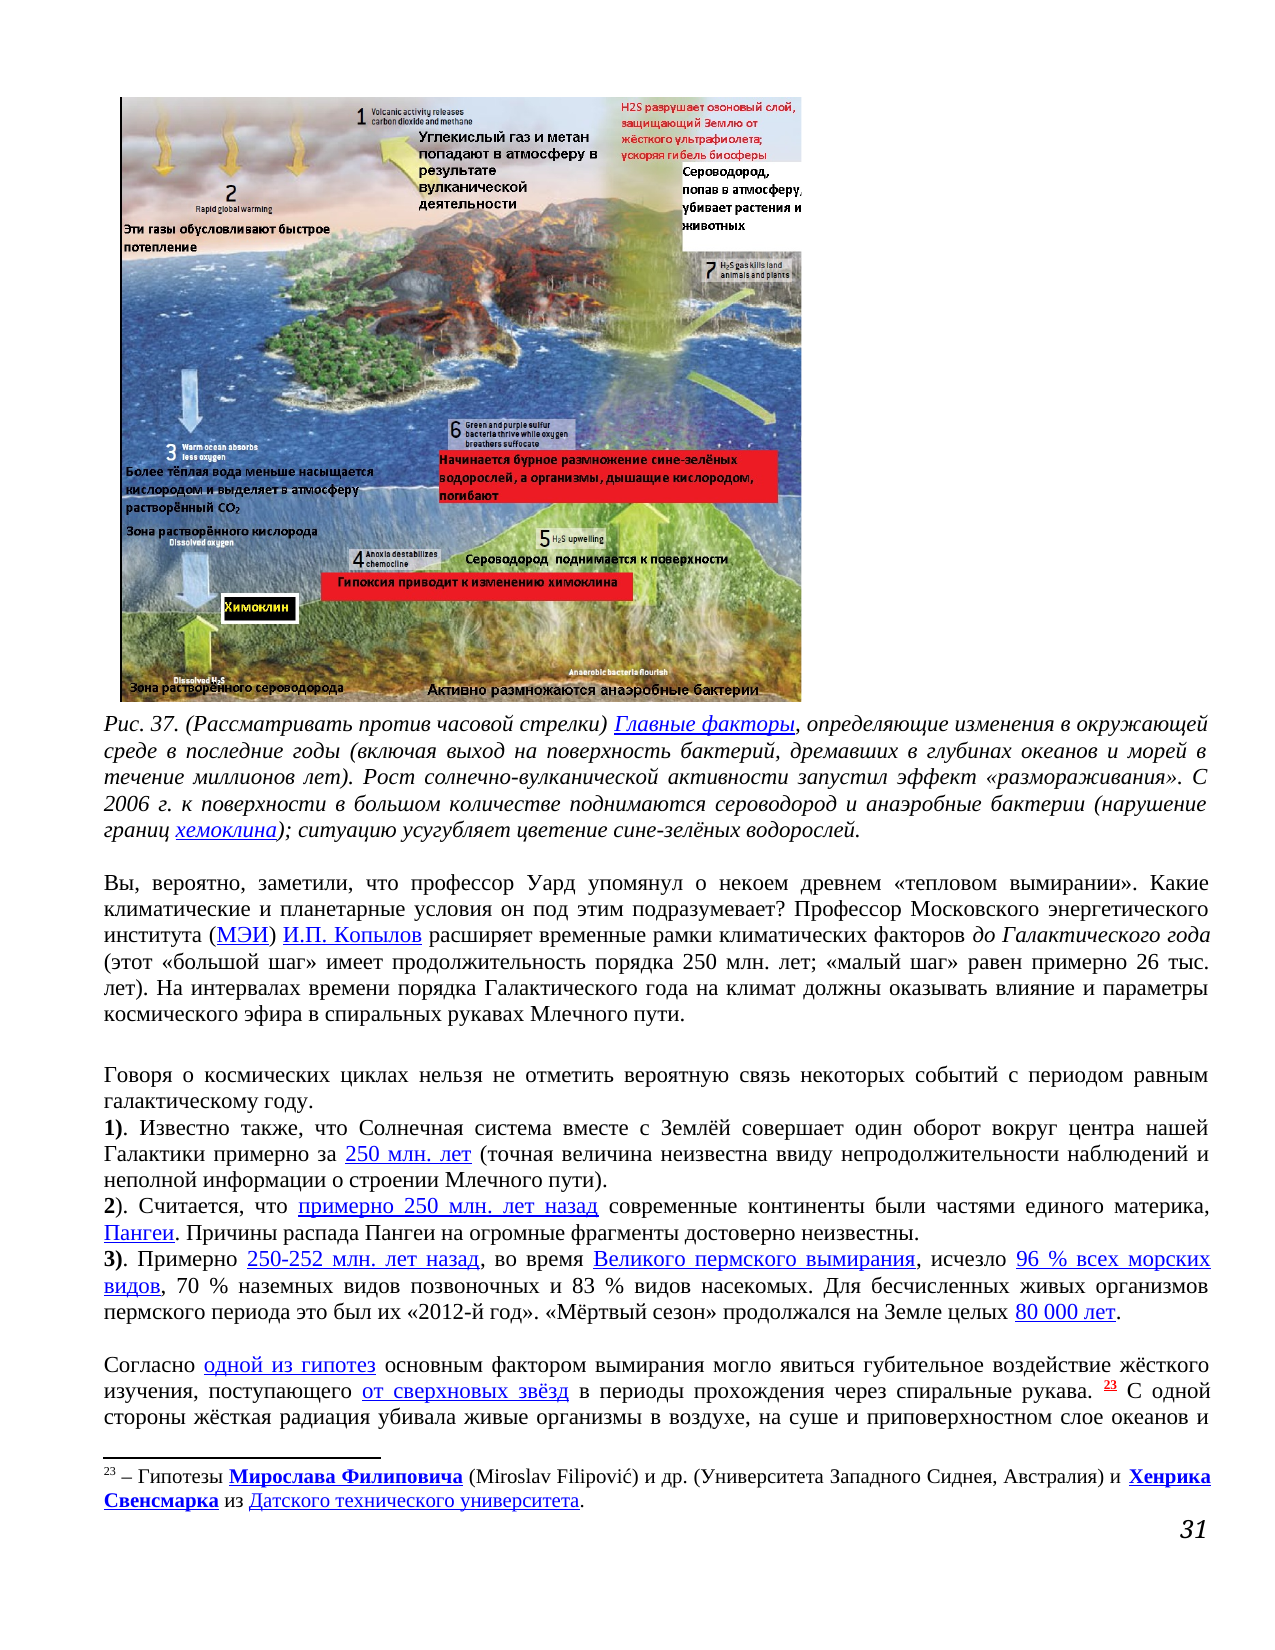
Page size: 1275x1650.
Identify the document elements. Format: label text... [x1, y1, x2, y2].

text Вы, вероятно, заметили, что профессор Уард упомянул о некоем древнем «тепловом вымирании». Какие климатические и планетарные условия он под этим подразумевает? Профессор Московского энергетического института (МЭИ) И.П. Копылов расширяет временные рамки климатических факторов до Галактического года (этот «большой шаг» имеет продолжительность порядка 250 млн. лет; «малый шаг» равен примерно 26 тыс. лет). На интервалах времени порядка Галактического года на климат должны оказывать влияние и параметры космического эфира в спиральных рукавах Млечного пути. [103, 869, 1211, 1027]
text 2). Считается, что примерно 250 млн. лет назад современные континенты были частями единого материка, Пангеи. Причины распада Пангеи на огромные фрагменты достоверно неизвестны. [103, 1193, 1211, 1245]
text – Гипотезы Мирослава Филиповича (Miroslav Filipović) и др. (Университета Западного Сиднея, Австралия) и Хенрика Свенсмарка из Датского технического университета. [103, 1464, 1211, 1512]
text 3). Примерно 250-252 млн. лет назад, во время Великого пермского вымирания, исчезло 96 % всех морских видов, 70 % наземных видов позвоночных и 83 % видов насекомых. Для бесчисленных живых организмов пермского периода это был их «2012-й год». «Мёртвый сезон» продолжался на Земле целых 80 000 лет. [103, 1245, 1211, 1324]
text Говоря о космических циклах нельзя не отметить вероятную связь некоторых событий с периодом равным галактическому году. [103, 1061, 1211, 1113]
text Рис. 37. (Рассматривать против часовой стрелки) Главные факторы, определяющие изменения в окружающей среде в последние годы (включая выход на поверхность бактерий, дремавших в глубинах океанов и морей в течение миллионов лет). Рост солнечно-вулканической активности запустил эффект «размораживания». С 2006 г. к поверхности в большом количестве поднимаются сероводород и анаэробные бактерии (нарушение границ хемоклина); ситуацию усугубляет цветение сине-зелёных водорослей. [103, 711, 1211, 842]
picture [120, 97, 802, 702]
text 1). Известно также, что Солнечная система вместе с Землёй совершает один оборот вокруг центра нашей Галактики примерно за 250 млн. лет (точная величина неизвестна ввиду непродолжительности наблюдений и неполной информации о строении Млечного пути). [103, 1113, 1211, 1193]
text Согласно одной из гипотез основным фактором вымирания могло явиться губительное воздействие жёсткого изучения, поступающего от сверхновых звёзд в периоды прохождения через спиральные рукава. С одной стороны жёсткая радиация убивала живые организмы в воздухе, на суше и приповерхностном слое океанов и [103, 1351, 1211, 1430]
